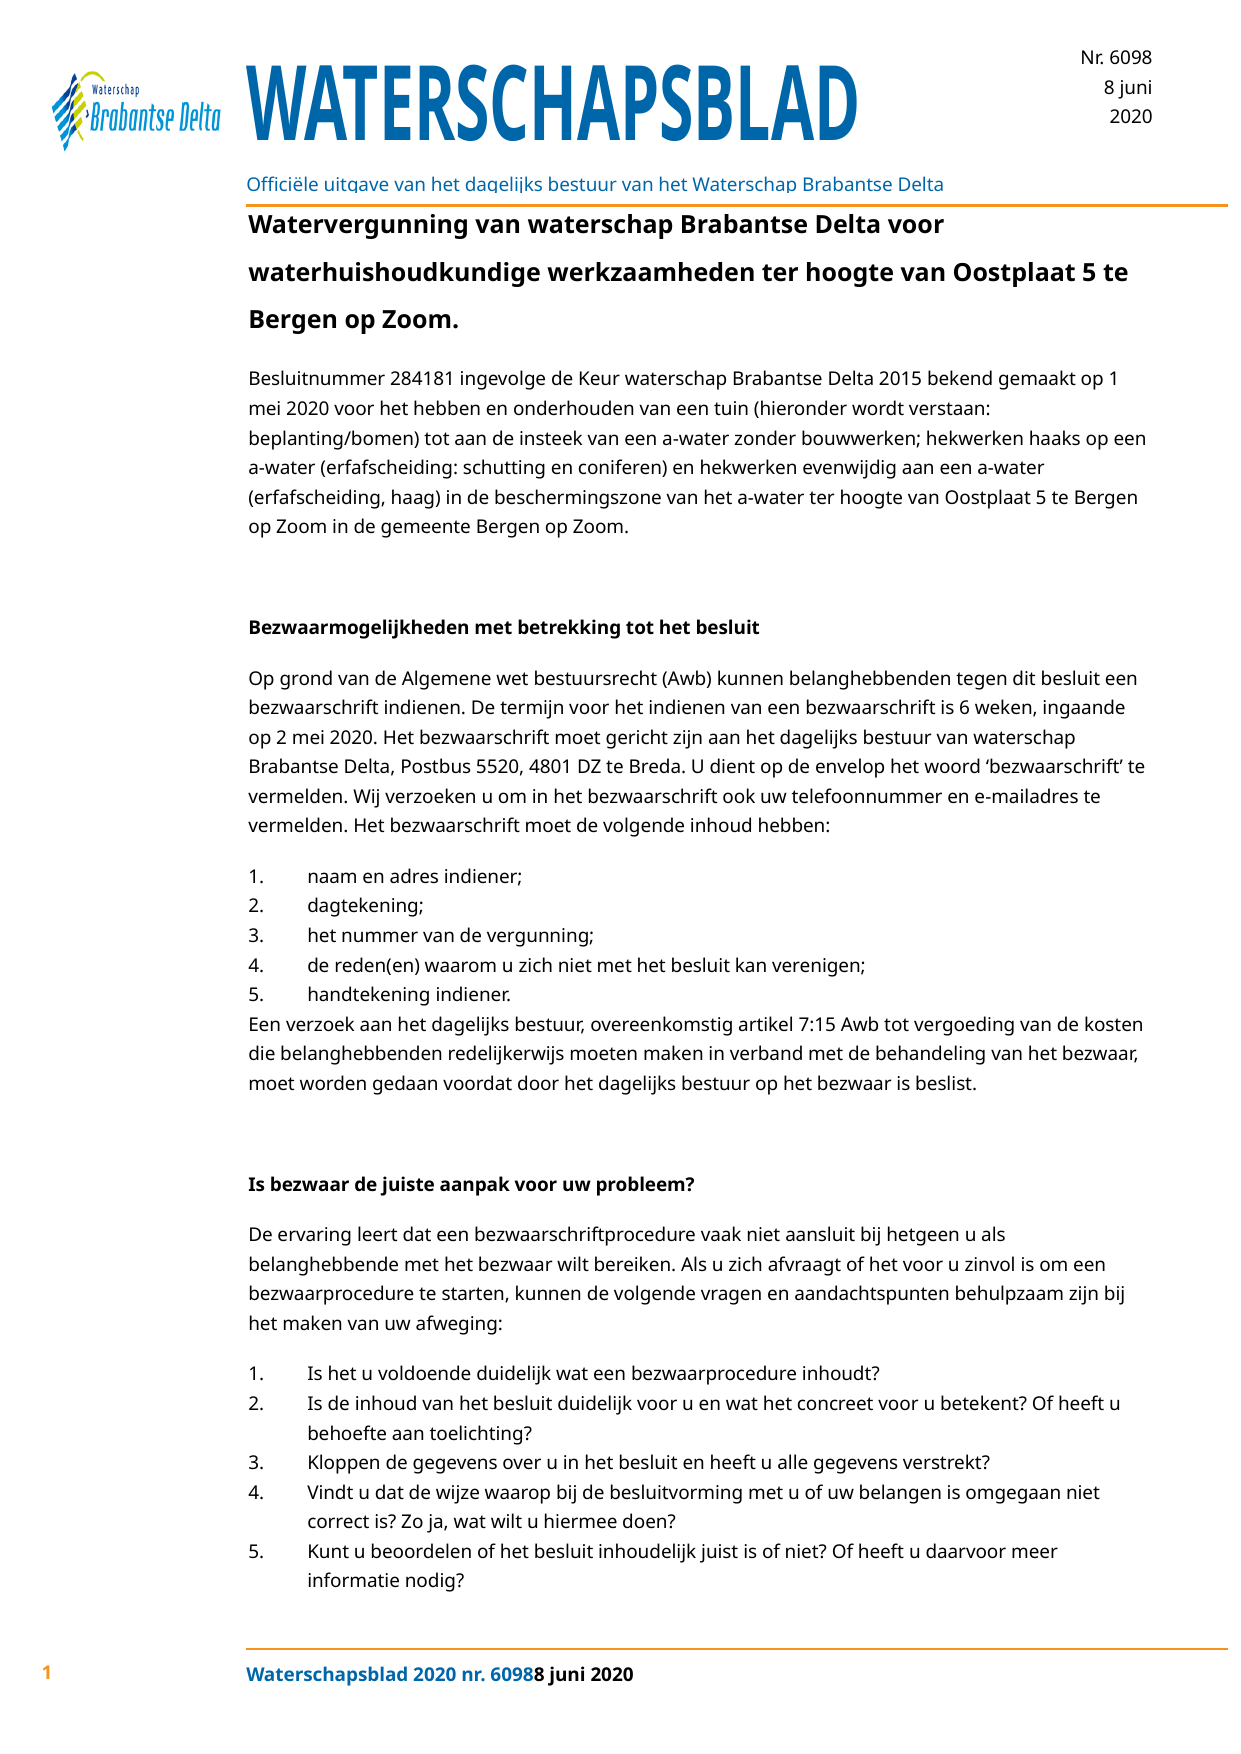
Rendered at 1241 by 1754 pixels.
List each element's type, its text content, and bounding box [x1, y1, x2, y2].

list dagtekening; [248, 893, 1152, 918]
list Vindt u dat de wijze waarop bij de besluitvorming met u of uw belangen is omgegaan niet correct is? Zo ja, wat wilt u hiermee doen? [248, 1479, 1152, 1534]
picture [41, 47, 231, 172]
list de reden(en) waarom u zich niet met het besluit kan verenigen; [248, 952, 1152, 977]
text Besluitnummer 284181 ingevolge de Keur waterschap Brabantse Delta 2015 bekend gemaakt op 1 mei 2020 voor het hebben en onderhouden van een tuin (hieronder wordt verstaan: beplanting/bomen) tot aan de insteek van een a-water zonder bouwwerken; hekwerken haaks op een a-water (erfafscheiding: schutting en coniferen) en hekwerken evenwijdig aan een a-water (erfafscheiding, haag) in de beschermingszone van het a-water ter hoogte van Oostplaat 5 te Bergen op Zoom in de gemeente Bergen op Zoom. [248, 366, 1152, 539]
list Is het u voldoende duidelijk wat een bezwaarprocedure inhoudt? [248, 1361, 1152, 1386]
list Is de inhoud van het besluit duidelijk voor u en wat het concreet voor u betekent? Of heeft u behoefte aan toelichting? [248, 1390, 1152, 1445]
text De ervaring leert dat een bezwaarschriftprocedure vaak niet aansluit bij hetgeen u als belanghebbende met het bezwaar wilt bereiken. Als u zich afvraagt of het voor u zinvol is om een bezwaarprocedure te starten, kunnen de volgende vragen en aandachtspunten behulpzaam zijn bij het maken van uw afweging: [248, 1221, 1152, 1336]
list naam en adres indiener; [248, 863, 1152, 889]
text Bezwaarmogelijkheden met betrekking tot het besluit [248, 614, 1152, 640]
text Is bezwaar de juiste aanpak voor uw probleem? [248, 1171, 1152, 1197]
list Kunt u beoordelen of het besluit inhoudelijk juist is of niet? Of heeft u daarvoor meer informatie nodig? [248, 1538, 1152, 1593]
list Kloppen de gegevens over u in het besluit en heeft u alle gegevens verstrekt? [248, 1449, 1152, 1475]
list het nummer van de vergunning; [248, 922, 1152, 948]
text Watervergunning van waterschap Brabantse Delta voor waterhuishoudkundige werkzaamheden ter hoogte van Oostplaat 5 te Bergen op Zoom. [248, 207, 1152, 336]
text Op grond van de Algemene wet bestuursrecht (Awb) kunnen belanghebbenden tegen dit besluit een bezwaarschrift indienen. De termijn voor het indienen van een bezwaarschrift is 6 weken, ingaande op 2 mei 2020. Het bezwaarschrift moet gericht zijn aan het dagelijks bestuur van waterschap Brabantse Delta, Postbus 5520, 4801 DZ te Breda. U dient op de envelop het woord ‘bezwaarschrift’ te vermelden. Wij verzoeken u om in het bezwaarschrift ook uw telefoonnummer en e‑mailadres te vermelden. Het bezwaarschrift moet de volgende inhoud hebben: [248, 665, 1152, 838]
list handtekening indiener. [248, 981, 1152, 1007]
text Een verzoek aan het dagelijks bestuur, overeenkomstig artikel 7:15 Awb tot vergoeding van de kosten die belanghebbenden redelijkerwijs moeten maken in verband met de behandeling van het bezwaar, moet worden gedaan voordat door het dagelijks bestuur op het bezwaar is beslist. [248, 1011, 1152, 1096]
